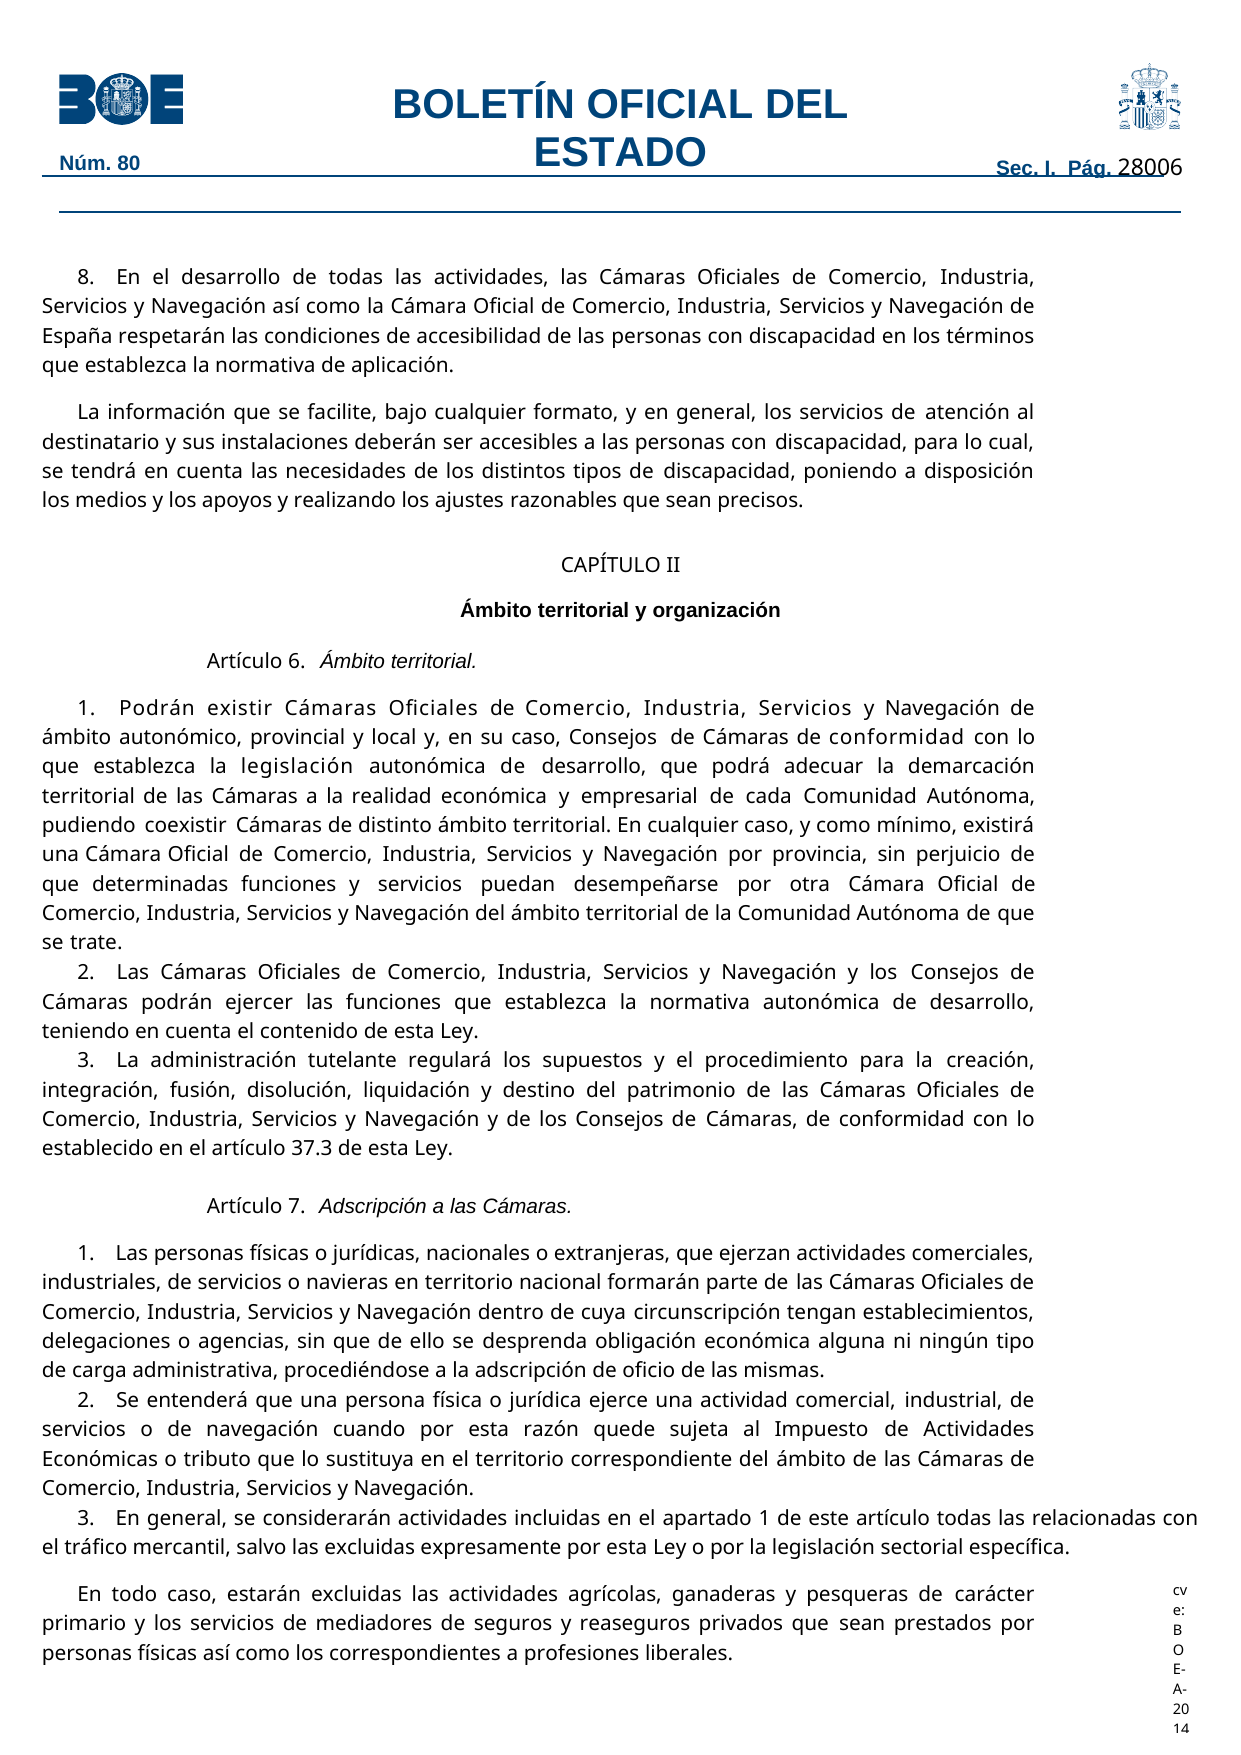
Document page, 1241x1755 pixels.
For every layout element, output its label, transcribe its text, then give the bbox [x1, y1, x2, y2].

text cve: BOE-A-2014-3520 [1173, 1579, 1191, 1733]
list Se entenderá que una persona física o jurídica ejerce una actividad comercial, industrial, de servicios o de navegación cuando por esta razón quede sujeta al Impuesto de Actividades Económicas o tributo que lo sustituya en el territorio correspondiente del ámbito de las Cámaras de Comercio, Industria, Servicios y Navegación. [42, 1385, 1034, 1501]
text En todo caso, estarán excluidas las actividades agrícolas, ganaderas y pesqueras de carácter primario y los servicios de mediadores de seguros y reaseguros privados que sean prestados por personas físicas así como los correspondientes a profesiones liberales. [42, 1579, 1034, 1666]
list Las Cámaras Oficiales de Comercio, Industria, Servicios y Navegación y los Consejos de Cámaras podrán ejercer las funciones que establezca la normativa autonómica de desarrollo, teniendo en cuenta el contenido de esta Ley. [42, 957, 1034, 1044]
list La administración tutelante regulará los supuestos y el procedimiento para la creación, integración, fusión, disolución, liquidación y destino del patrimonio de las Cámaras Oficiales de Comercio, Industria, Servicios y Navegación y de los Consejos de Cámaras, de conformidad con lo establecido en el artículo 37.3 de esta Ley. [42, 1046, 1034, 1162]
text La información que se facilite, bajo cualquier formato, y en general, los servicios de atención al destinatario y sus instalaciones deberán ser accesibles a las personas con discapacidad, para lo cual, se tendrá en cuenta las necesidades de los distintos tipos de discapacidad, poniendo a disposición los medios y los apoyos y realizando los ajustes razonables que sean precisos. [42, 397, 1034, 514]
text Artículo 6. Ámbito territorial. [207, 646, 1199, 674]
text Artículo 7. Adscripción a las Cámaras. [207, 1191, 1199, 1219]
list En general, se considerarán actividades incluidas en el apartado 1 de este artículo todas las relacionadas con el tráfico mercantil, salvo las excluidas expresamente por esta Ley o por la legislación sectorial específica. [42, 1503, 1199, 1560]
list Las personas físicas o jurídicas, nacionales o extranjeras, que ejerzan actividades comerciales, industriales, de servicios o navieras en territorio nacional formarán parte de las Cámaras Oficiales de Comercio, Industria, Servicios y Navegación dentro de cuya circunscripción tengan establecimientos, delegaciones o agencias, sin que de ello se desprenda obligación económica alguna ni ningún tipo de carga administrativa, procediéndose a la adscripción de oficio de las mismas. [42, 1238, 1034, 1384]
list Podrán existir Cámaras Oficiales de Comercio, Industria, Servicios y Navegación de ámbito autonómico, provincial y local y, en su caso, Consejos de Cámaras de conformidad con lo que establezca la legislación autonómica de desarrollo, que podrá adecuar la demarcación territorial de las Cámaras a la realidad económica y empresarial de cada Comunidad Autónoma, pudiendo coexistir Cámaras de distinto ámbito territorial. En cualquier caso, y como mínimo, existirá una Cámara Oficial de Comercio, Industria, Servicios y Navegación por provincia, sin perjuicio de que determinadas funciones y servicios puedan desempeñarse por otra Cámara Oficial de Comercio, Industria, Servicios y Navegación del ámbito territorial de la Comunidad Autónoma de que se trate. [42, 693, 1035, 956]
text CAPÍTULO II [42, 550, 1199, 578]
list En el desarrollo de todas las actividades, las Cámaras Oficiales de Comercio, Industria, Servicios y Navegación así como la Cámara Oficial de Comercio, Industria, Servicios y Navegación de España respetarán las condiciones de accesibilidad de las personas con discapacidad en los términos que establezca la normativa de aplicación. [42, 262, 1034, 379]
text Ámbito territorial y organización [42, 597, 1199, 621]
